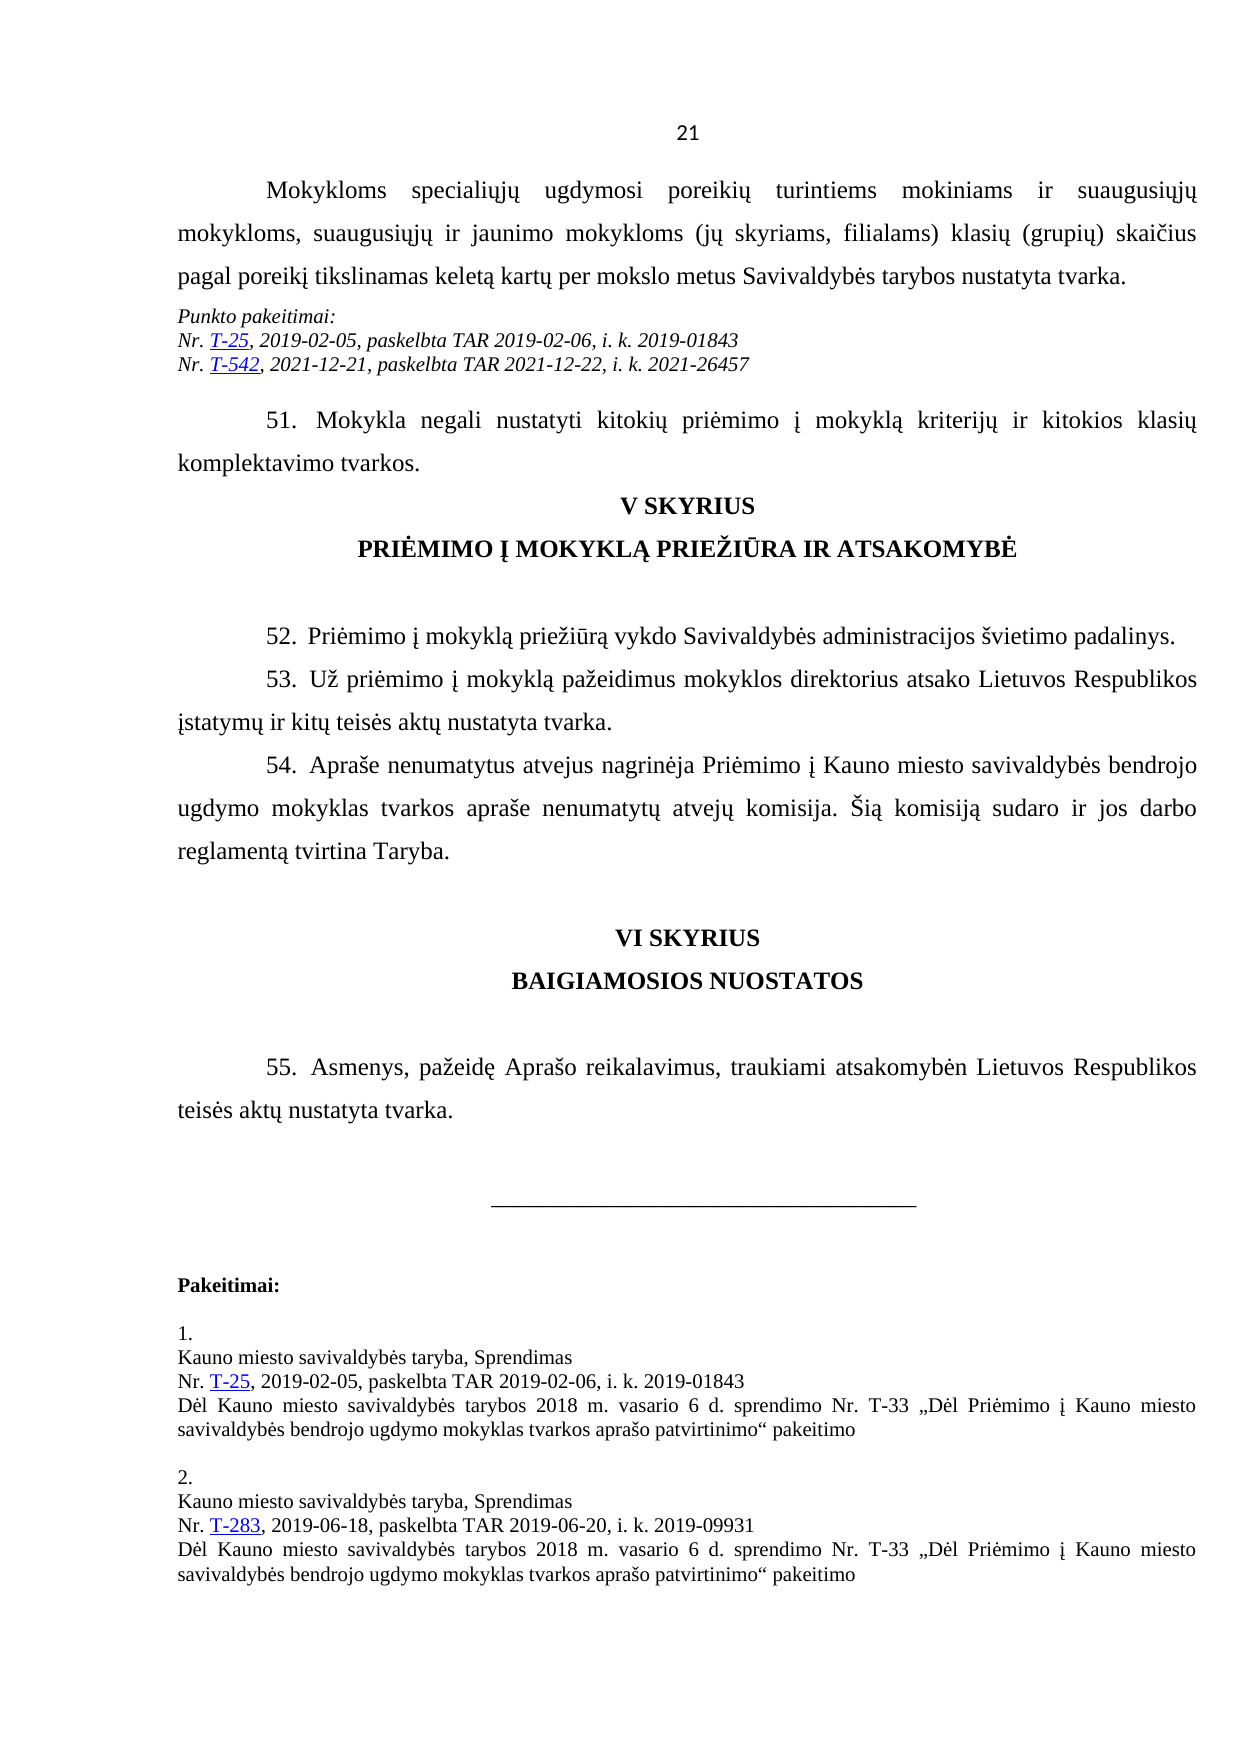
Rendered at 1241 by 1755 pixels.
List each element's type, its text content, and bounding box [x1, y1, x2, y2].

text 53. Už priėmimo į mokyklą pažeidimus mokyklos direktorius atsako Lietuvos Respublikos įstatymų ir kitų teisės aktų nustatyta tvarka. [177, 664, 1198, 736]
text 51. Mokykla negali nustatyti kitokių priėmimo į mokyklą kriterijų ir kitokios klasių komplektavimo tvarkos. [177, 405, 1198, 477]
text Kauno miesto savivaldybės taryba, Sprendimas [177, 1345, 1198, 1369]
text 1. [177, 1321, 1198, 1345]
text 2. [177, 1465, 1198, 1489]
text 55. Asmenys, pažeidę Aprašo reikalavimus, traukiami atsakomybėn Lietuvos Respublikos teisės aktų nustatyta tvarka. [177, 1052, 1198, 1124]
text Nr. T-283, 2019-06-18, paskelbta TAR 2019-06-20, i. k. 2019-09931 [177, 1513, 1198, 1537]
text PRIĖMIMO Į MOKYKLĄ PRIEŽIŪRA IR ATSAKOMYBĖ [177, 534, 1198, 563]
text Kauno miesto savivaldybės taryba, Sprendimas [177, 1489, 1198, 1513]
text Nr. T-542, 2021-12-21, paskelbta TAR 2021-12-22, i. k. 2021-26457 [177, 352, 1198, 376]
text BAIGIAMOSIOS NUOSTATOS [177, 966, 1198, 994]
text Nr. T-25, 2019-02-05, paskelbta TAR 2019-02-06, i. k. 2019-01843 [177, 328, 1198, 352]
text Mokykloms specialiųjų ugdymosi poreikių turintiems mokiniams ir suaugusiųjų mokykloms, suaugusiųjų ir jaunimo mokykloms (jų skyriams, filialams) klasių (grupių) skaičius pagal poreikį tikslinamas keletą kartų per mokslo metus Savivaldybės tarybos nustatyta tvarka. [177, 175, 1198, 290]
text VI SKYRIUS [177, 923, 1198, 951]
text Pakeitimai: [177, 1273, 1198, 1297]
text 54. Apraše nenumatytus atvejus nagrinėja Priėmimo į Kauno miesto savivaldybės bendrojo ugdymo mokyklas tvarkos apraše nenumatytų atvejų komisija. Šią komisiją sudaro ir jos darbo reglamentą tvirtina Taryba. [177, 750, 1198, 865]
text Dėl Kauno miesto savivaldybės tarybos 2018 m. vasario 6 d. sprendimo Nr. T-33 „Dėl Priėmimo į Kauno miesto savivaldybės bendrojo ugdymo mokyklas tvarkos aprašo patvirtinimo“ pakeitimo [177, 1393, 1198, 1441]
text __________________________________ [177, 1181, 1198, 1210]
text Nr. T-25, 2019-02-05, paskelbta TAR 2019-02-06, i. k. 2019-01843 [177, 1369, 1198, 1393]
text Punkto pakeitimai: [177, 304, 1198, 328]
text Dėl Kauno miesto savivaldybės tarybos 2018 m. vasario 6 d. sprendimo Nr. T-33 „Dėl Priėmimo į Kauno miesto savivaldybės bendrojo ugdymo mokyklas tvarkos aprašo patvirtinimo“ pakeitimo [177, 1537, 1198, 1586]
text 52. Priėmimo į mokyklą priežiūrą vykdo Savivaldybės administracijos švietimo padalinys. [177, 621, 1198, 649]
text V SKYRIUS [177, 491, 1198, 520]
